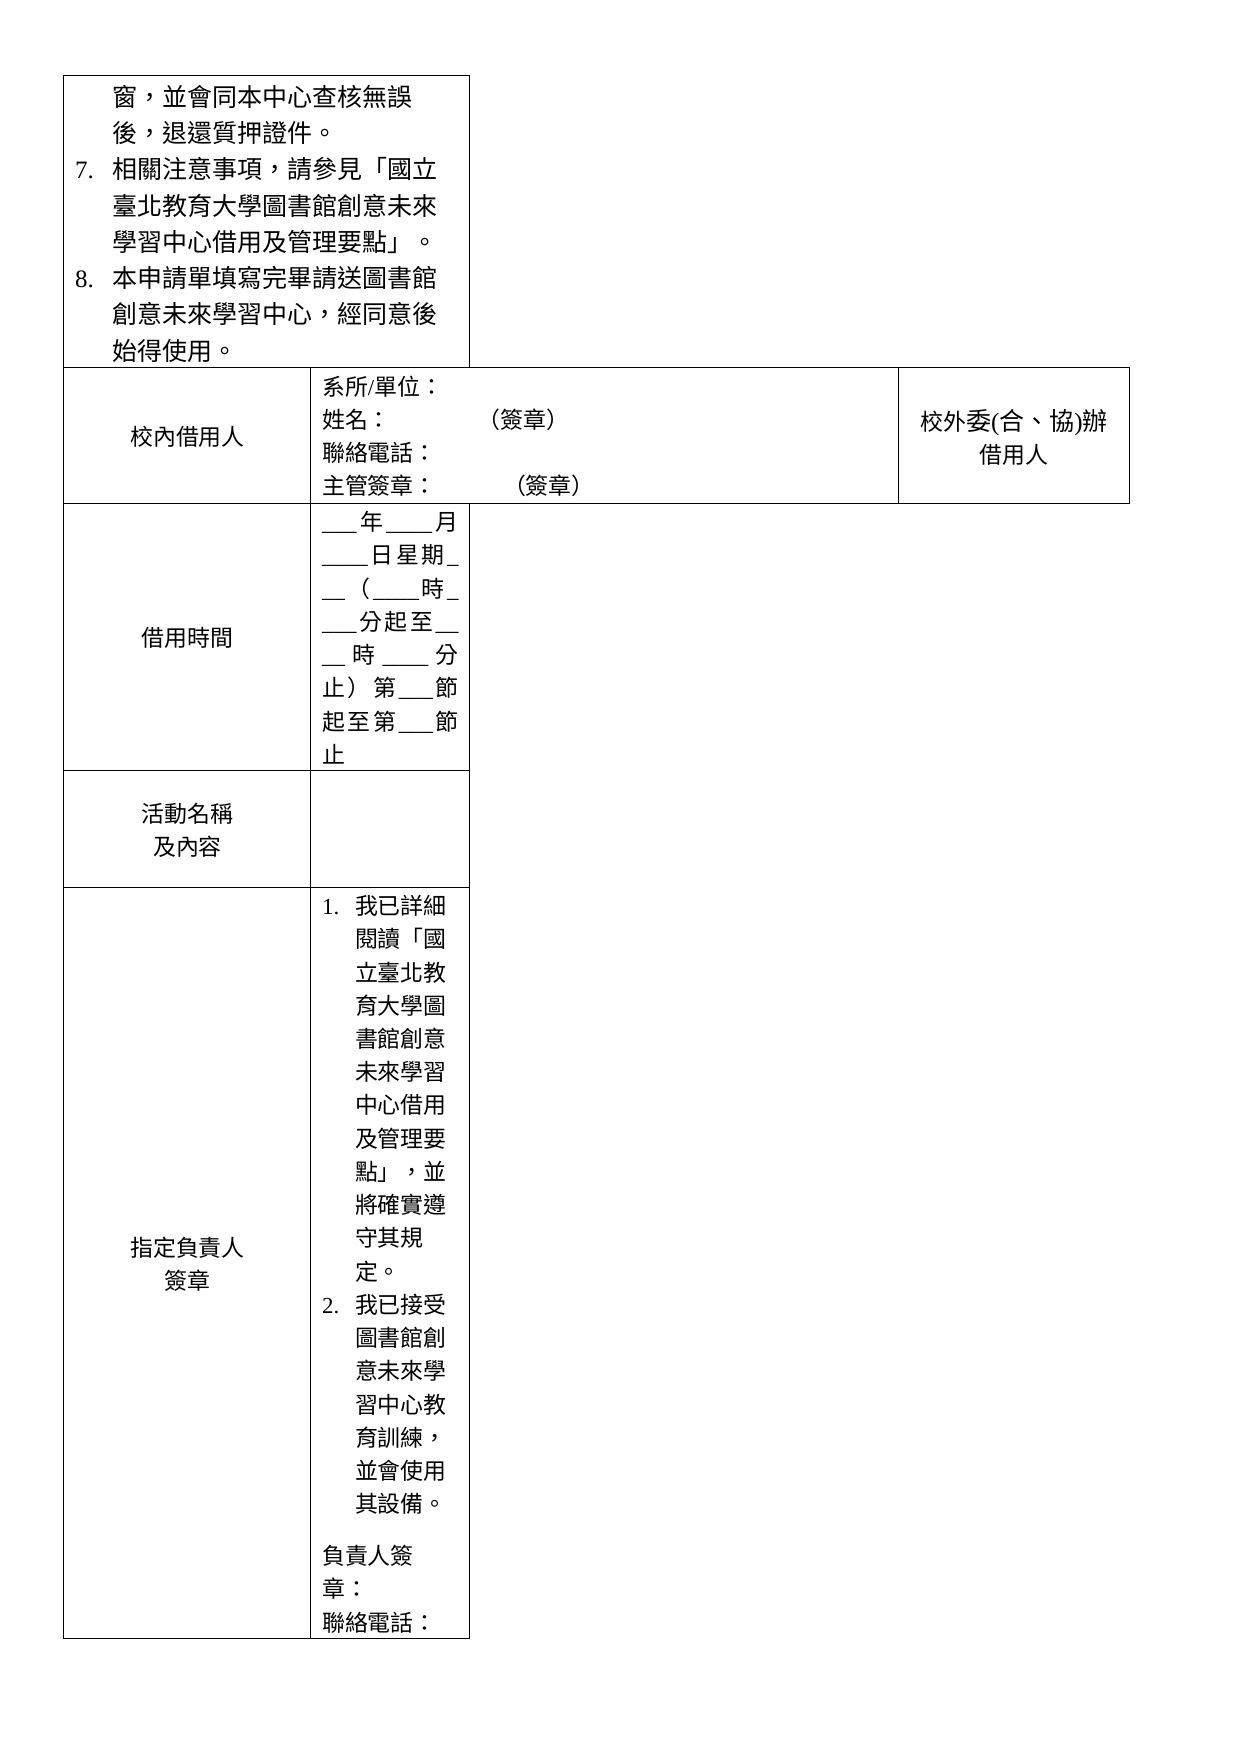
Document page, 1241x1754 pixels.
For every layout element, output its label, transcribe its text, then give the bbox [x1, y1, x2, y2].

table_cell 借用時間 [64, 504, 310, 770]
table_cell 我已詳細閱讀「國立臺北教育大學圖書館創意未來學習中心借用及管理要點」，並將確實遵守其規定。 我已接受圖書館創意未來學習中心教育訓練，並會使用其設備。 負責人簽章： 聯絡電話： [311, 888, 469, 1638]
table_cell ___年____月____日星期___（____時____分起至____時____分止）第___節起至第___節止 [311, 504, 469, 770]
table_cell 窗，並會同本中心查核無誤後，退還質押證件。 相關注意事項，請參見「國立臺北教育大學圖書館創意未來學習中心借用及管理要點」。 本申請單填寫完畢請送圖書館創意未來學習中心，經同意後始得使用。 [64, 76, 469, 367]
table_cell 校內借用人 [64, 368, 310, 503]
table_cell [311, 771, 469, 887]
table_cell 活動名稱 及內容 [64, 771, 310, 887]
table_cell 校外委(合、協)辦借用人 [899, 368, 1129, 503]
table_cell 指定負責人 簽章 [64, 888, 310, 1638]
table_cell 系所/單位： 姓名： （簽章） 聯絡電話： 主管簽章： （簽章） [311, 368, 898, 503]
